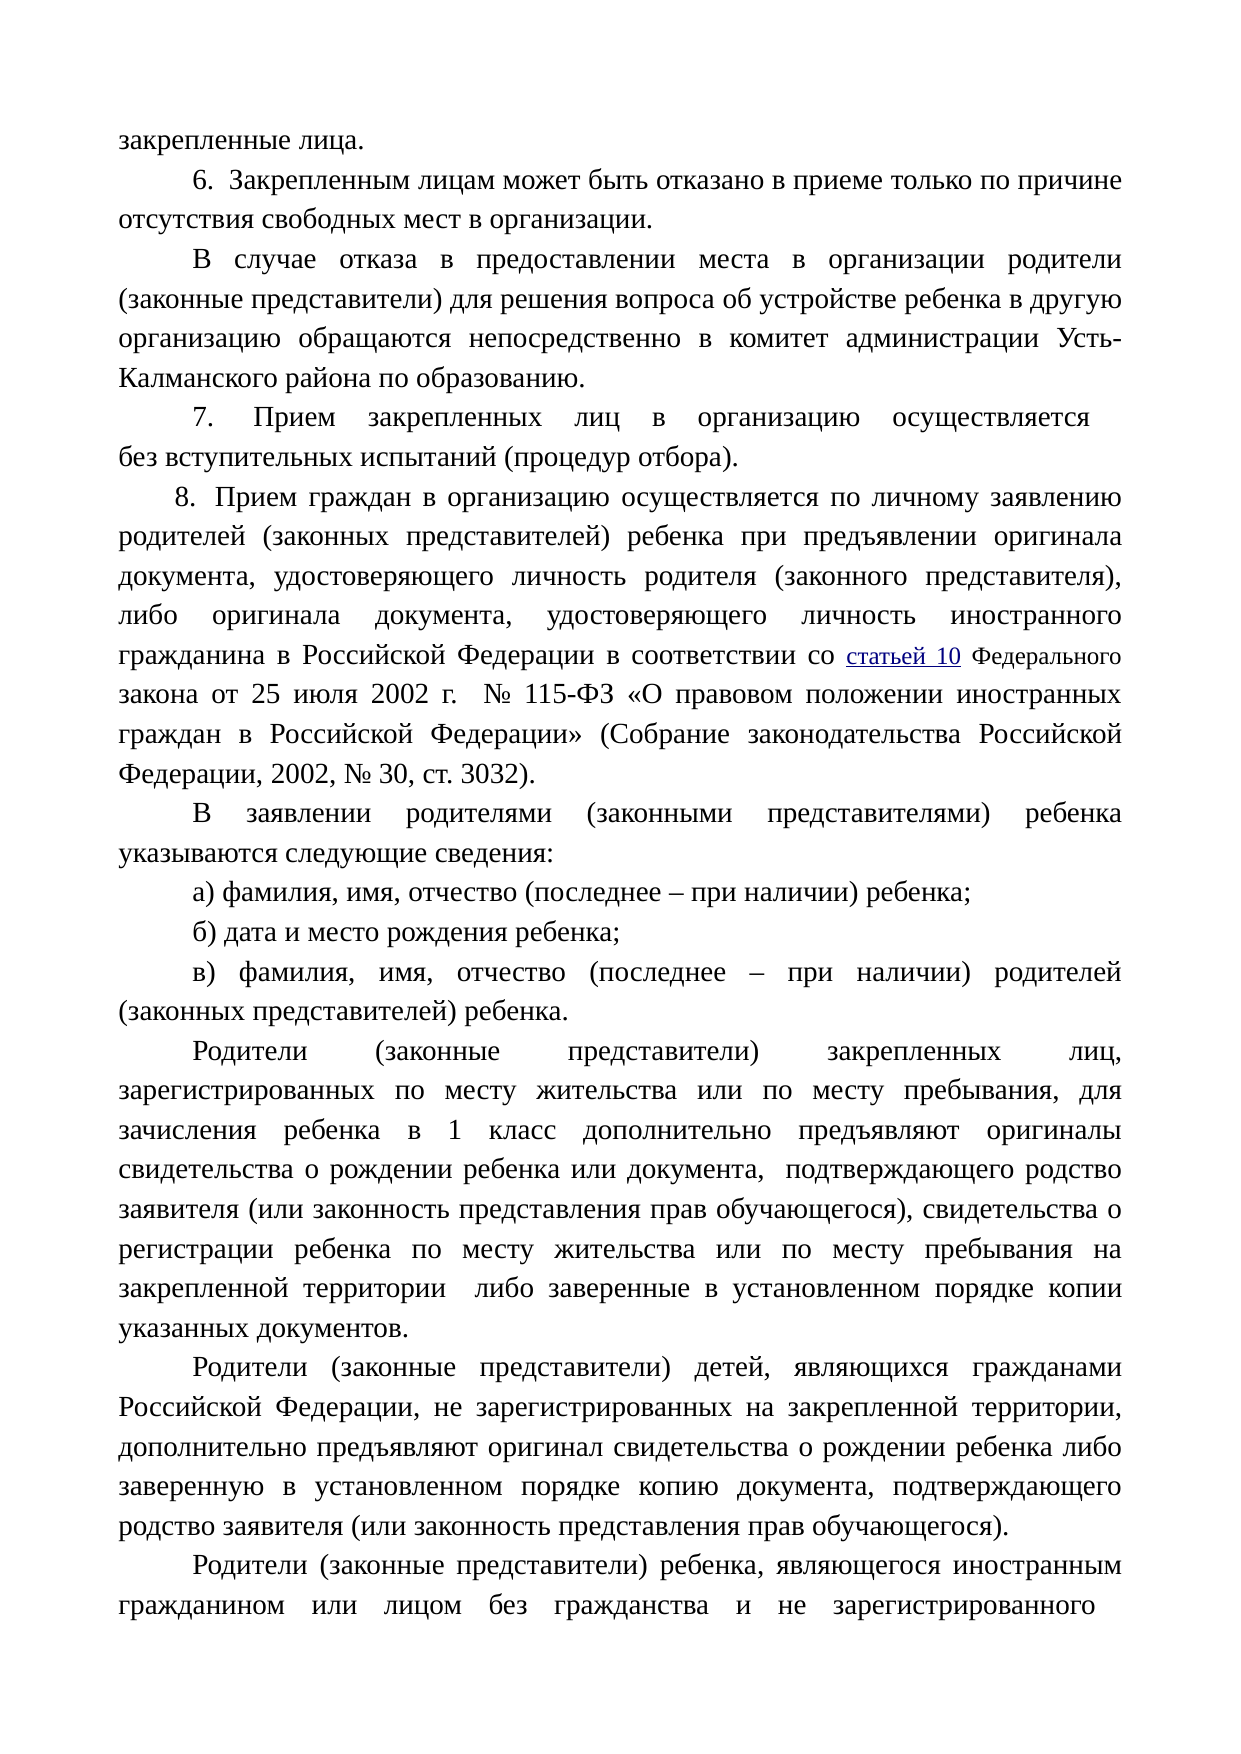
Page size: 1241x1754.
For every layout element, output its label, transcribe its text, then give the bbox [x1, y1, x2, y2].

text Родители (законные представители) закрепленных лиц, зарегистрированных по месту жительства или по месту пребывания, для зачисления ребенка в 1 класс дополнительно предъявляют оригиналы свидетельства о рождении ребенка или документа, подтверждающего родство заявителя (или законность представления прав обучающегося), свидетельства о регистрации ребенка по месту жительства или по месту пребывания на закрепленной территории либо заверенные в установленном порядке копии указанных документов. [118, 1028, 1122, 1345]
text 8. Прием граждан в организацию осуществляется по личному заявлению родителей (законных представителей) ребенка при предъявлении оригинала документа, удостоверяющего личность родителя (законного представителя), либо оригинала документа, удостоверяющего личность иностранного гражданина в Российской Федерации в соответствии со статьей 10 Федерального закона от 25 июля 2002 г. № 115-ФЗ «О правовом положении иностранных граждан в Российской Федерации» (Собрание законодательства Российской Федерации, 2002, № 30, ст. 3032). [118, 474, 1122, 791]
text б) дата и место рождения ребенка; [118, 910, 1122, 949]
text Родители (законные представители) детей, являющихся гражданами Российской Федерации, не зарегистрированных на закрепленной территории, дополнительно предъявляют оригинал свидетельства о рождении ребенка либо заверенную в установленном порядке копию документа, подтверждающего родство заявителя (или законность представления прав обучающегося). [118, 1345, 1122, 1543]
text в) фамилия, имя, отчество (последнее – при наличии) родителей (законных представителей) ребенка. [118, 949, 1122, 1028]
text Родители (законные представители) ребенка, являющегося иностранным гражданином или лицом без гражданства и не зарегистрированного [118, 1543, 1122, 1622]
text В заявлении родителями (законными представителями) ребенка указываются следующие сведения: [118, 791, 1122, 870]
text закрепленные лица. [118, 118, 1122, 158]
text В случае отказа в предоставлении места в организации родители (законные представители) для решения вопроса об устройстве ребенка в другую организацию обращаются непосредственно в комитет администрации Усть-Калманского района по образованию. [118, 237, 1122, 395]
text 6. Закрепленным лицам может быть отказано в приеме только по причине отсутствия свободных мест в организации. [118, 158, 1122, 237]
text а) фамилия, имя, отчество (последнее – при наличии) ребенка; [118, 870, 1122, 910]
text 7. Прием закрепленных лиц в организацию осуществляется без вступительных испытаний (процедур отбора). [118, 395, 1122, 474]
